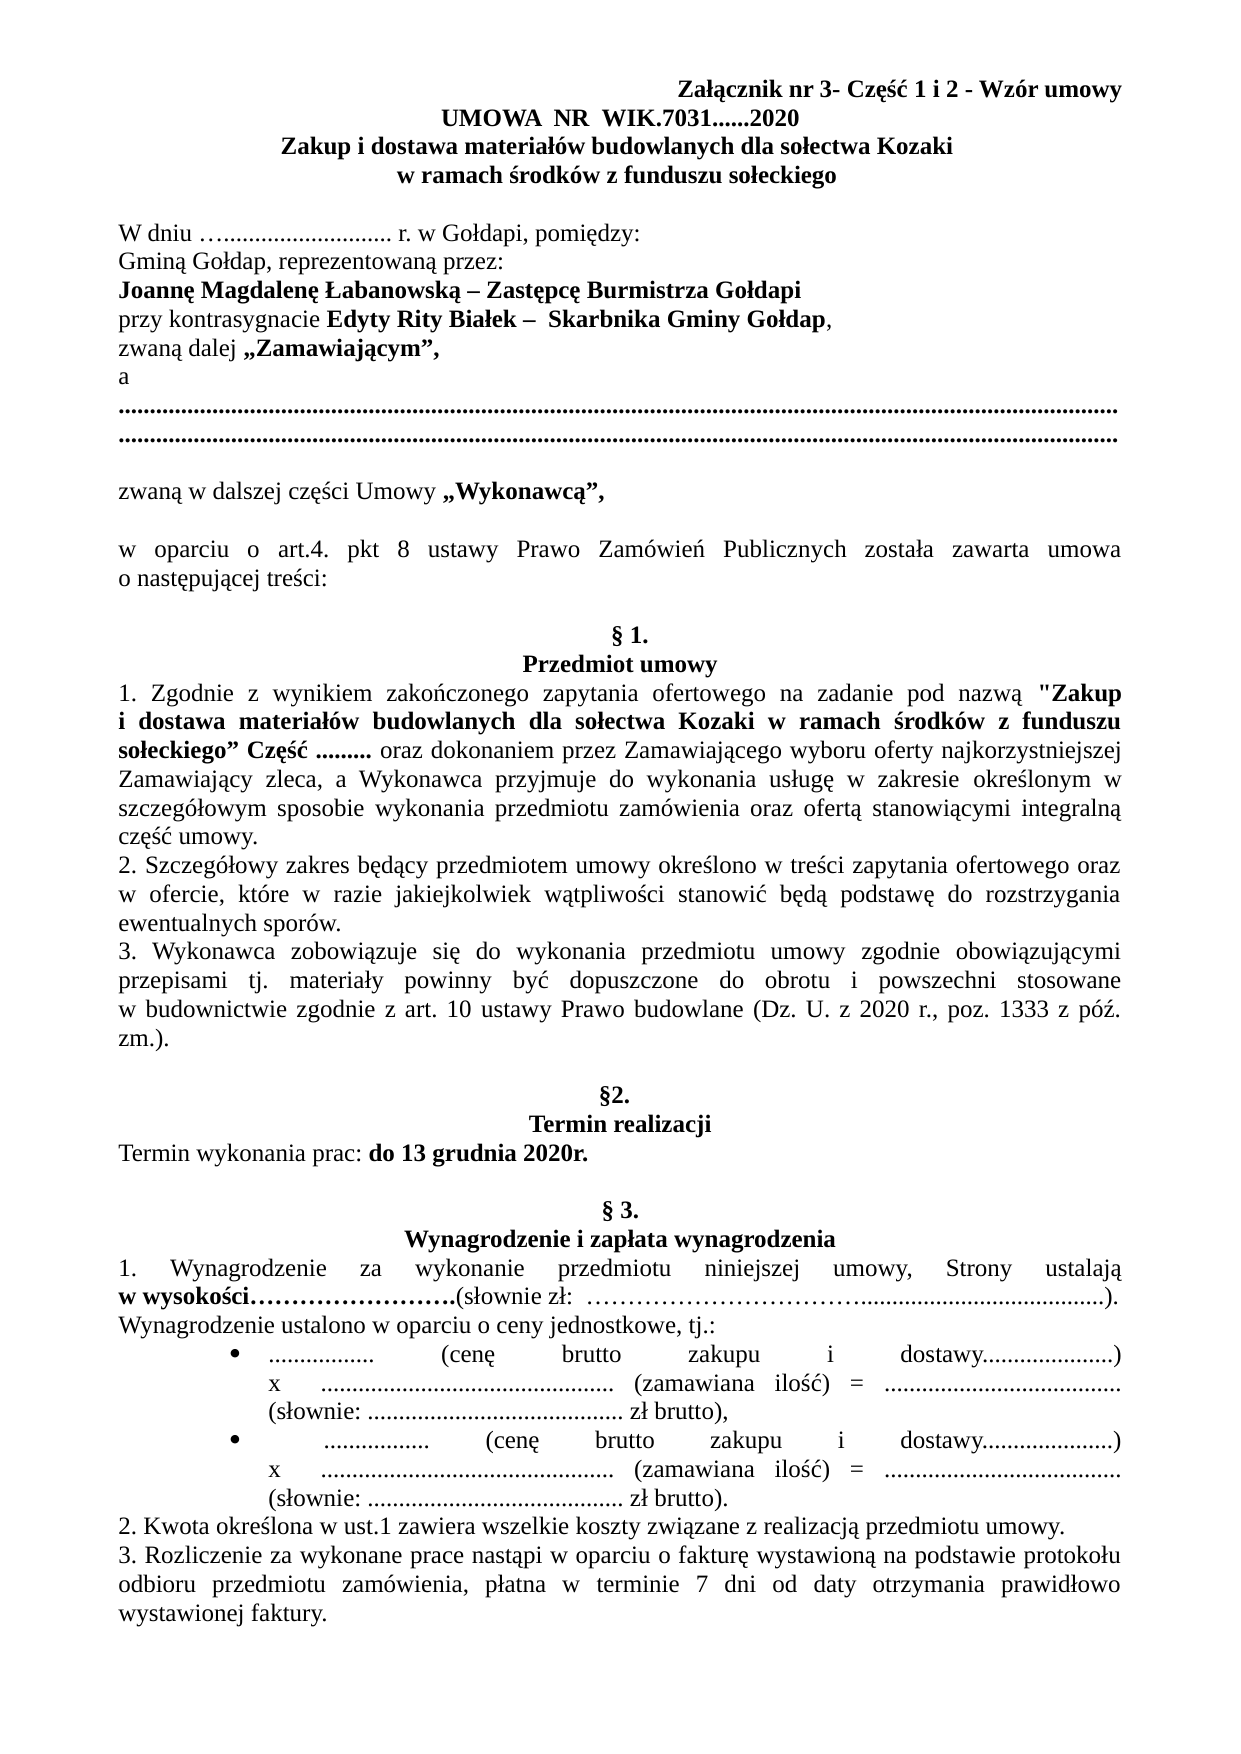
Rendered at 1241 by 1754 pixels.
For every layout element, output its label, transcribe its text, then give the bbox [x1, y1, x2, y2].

text Gminą Gołdap, reprezentowaną przez: [118, 246, 1122, 275]
text Joannę Magdalenę Łabanowską – Zastępcę Burmistrza Gołdapi [118, 275, 1122, 304]
text Załącznik nr 3- Część 1 i 2 - Wzór umowy [118, 74, 1122, 103]
text 2. Kwota określona w ust.1 zawiera wszelkie koszty związane z realizacją przedmiotu umowy. [118, 1511, 1122, 1540]
text przy kontrasygnacie Edyty Rity Białek – Skarbnika Gminy Gołdap, [118, 304, 1122, 333]
text § 1. [118, 620, 1122, 649]
text Termin realizacji [118, 1109, 1122, 1138]
text § 3. [118, 1195, 1122, 1224]
text w ramach środków z funduszu sołeckiego [118, 160, 1122, 189]
text 2. Szczegółowy zakres będący przedmiotem umowy określono w treści zapytania ofertowego oraz w ofercie, które w razie jakiejkolwiek wątpliwości stanowić będą podstawę do rozstrzygania ewentualnych sporów. [118, 850, 1122, 936]
text zwaną w dalszej części Umowy „Wykonawcą”, [118, 476, 1122, 505]
subtitle UMOWA NR WIK.7031......2020 [118, 103, 1122, 131]
text 1. Zgodnie z wynikiem zakończonego zapytania ofertowego na zadanie pod nazwą "Zakup i dostawa materiałów budowlanych dla sołectwa Kozaki w ramach środków z funduszu sołeckiego” Część ......... oraz dokonaniem przez Zamawiającego wyboru oferty najkorzystniejszej Zamawiający zleca, a Wykonawca przyjmuje do wykonania usługę w zakresie określonym w szczegółowym sposobie wykonania przedmiotu zamówienia oraz ofertą stanowiącymi integralną część umowy. [118, 678, 1122, 850]
text 3. Rozliczenie za wykonane prace nastąpi w oparciu o fakturę wystawioną na podstawie protokołu odbioru przedmiotu zamówienia, płatna w terminie 7 dni od daty otrzymania prawidłowo wystawionej faktury. [118, 1540, 1122, 1626]
text zwaną dalej „Zamawiającym”, [118, 333, 1122, 361]
text Termin wykonania prac: do 13 grudnia 2020r. [118, 1138, 1122, 1166]
text W dniu …........................... r. w Gołdapi, pomiędzy: [118, 218, 1122, 246]
text Wynagrodzenie i zapłata wynagrodzenia [118, 1224, 1122, 1253]
list ................. (cenę brutto zakupu i dostawy.....................) x ............................................... (zamawiana ilość) = ...................................... (słownie: ......................................... zł brutto), [231, 1339, 1122, 1425]
list ................. (cenę brutto zakupu i dostawy.....................) x ............................................... (zamawiana ilość) = ...................................... (słownie: ......................................... zł brutto). [231, 1425, 1122, 1511]
text a [118, 361, 1122, 390]
text §2. [118, 1080, 1122, 1109]
text w oparciu o art.4. pkt 8 ustawy Prawo Zamówień Publicznych została zawarta umowa o następującej treści: [118, 534, 1122, 591]
text Wynagrodzenie ustalono w oparciu o ceny jednostkowe, tj.: [118, 1310, 1122, 1339]
text 3. Wykonawca zobowiązuje się do wykonania przedmiotu umowy zgodnie obowiązującymi przepisami tj. materiały powinny być dopuszczone do obrotu i powszechni stosowane w budownictwie zgodnie z art. 10 ustawy Prawo budowlane (Dz. U. z 2020 r., poz. 1333 z póź. zm.). [118, 936, 1122, 1051]
text Zakup i dostawa materiałów budowlanych dla sołectwa Kozaki [118, 131, 1122, 160]
text ................................................................................................................................................................................................................................................................................................................................ [118, 390, 1122, 448]
text Przedmiot umowy [118, 649, 1122, 678]
text 1. Wynagrodzenie za wykonanie przedmiotu niniejszej umowy, Strony ustalają w wysokości…………………….(słownie zł: …………………………….......................................). [118, 1253, 1122, 1310]
